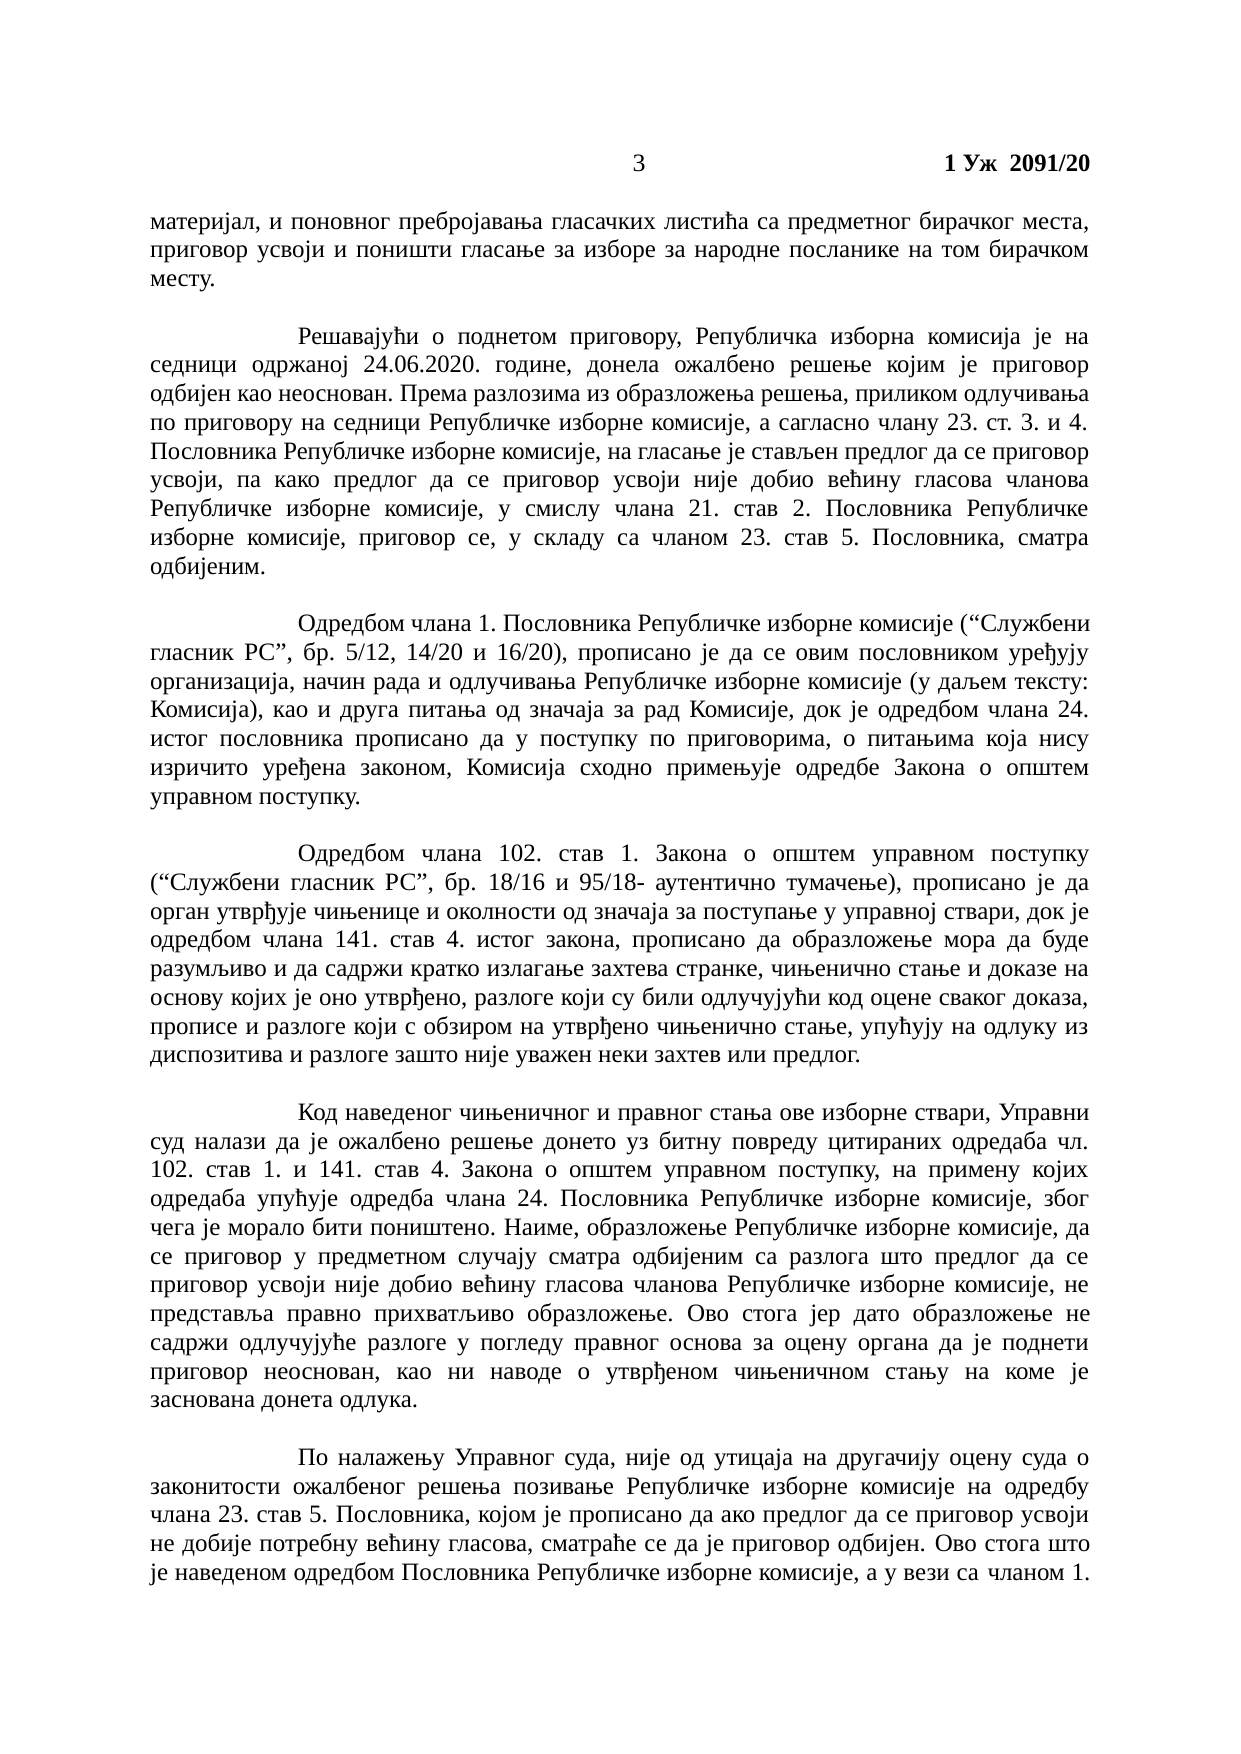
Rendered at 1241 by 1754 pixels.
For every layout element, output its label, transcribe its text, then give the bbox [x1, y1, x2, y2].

text Код наведеног чињеничног и правног стања ове изборне ствари, Управни суд налази да је ожалбено решење донето уз битну повреду цитираних одредаба чл. 102. став 1. и 141. став 4. Закона о општем управном поступку, на примену којих одредаба упућује одредба члана 24. Пословника Републичке изборне комисије, због чега је морало бити поништено. Наиме, образложење Републичке изборне комисије, да се приговор у предметном случају сматра одбијеним са разлога што предлог да се приговор усвоји није добио већину гласова чланова Републичке изборне комисије, не представља правно прихватљиво образложење. Ово стога јер дато образложење не садржи одлучујуће разлоге у погледу правног основа за оцену органа да је поднети приговор неоснован, као ни наводе о утврђеном чињеничном стању на коме је заснована донета одлука. [150, 1097, 1090, 1413]
text материјал, и поновног пребројавања гласачких листића са предметног бирачког места, приговор усвоји и поништи гласање за изборе за народне посланике на том бирачком месту. [150, 206, 1090, 292]
text Решавајући о поднетом приговору, Републичка изборна комисија је на седници одржаној 24.06.2020. године, донела ожалбено решење којим је приговор одбијен као неоснован. Према разлозима из образложења решења, приликом одлучивања по приговору на седници Републичке изборне комисије, а сагласно члану 23. ст. 3. и 4. Пословника Републичке изборне комисије, на гласање је стављен предлог да се приговор усвоји, па како предлог да се приговор усвоји није добио већину гласова чланова Републичке изборне комисије, у смислу члана 21. став 2. Пословника Републичке изборне комисије, приговор се, у складу са чланом 23. став 5. Пословника, сматра одбијеним. [150, 321, 1090, 579]
text Одредбом члана 1. Пословника Републичке изборне комисије (“Службени гласник РС”, бр. 5/12, 14/20 и 16/20), прописано је да се овим пословником уређују организација, начин рада и одлучивања Републичке изборне комисије (у даљем тексту: Комисија), као и друга питања од значаја за рад Комисије, док је одредбом члана 24. истог пословника прописано да у поступку по приговорима, о питањима која нису изричито уређена законом, Комисија сходно примењује одредбе Закона о општем управном поступку. [150, 608, 1090, 809]
text Одредбом члана 102. став 1. Закона о општем управном поступку (“Службени гласник РС”, бр. 18/16 и 95/18- аутентично тумачење), прописано је да орган утврђује чињенице и околности од значаја за поступање у управној ствари, док је одредбом члана 141. став 4. истог закона, прописано да образложење мора да буде разумљиво и да садржи кратко излагање захтева странке, чињенично стање и доказе на основу којих је оно утврђено, разлоге који су били одлучујући код оцене сваког доказа, прописе и разлоге који с обзиром на утврђено чињенично стање, упућују на одлуку из диспозитива и разлоге зашто није уважен неки захтев или предлог. [150, 838, 1090, 1068]
text По налажењу Управног суда, није од утицаја на другачију оцену суда о законитости ожалбеног решења позивање Републичке изборне комисије на одредбу члана 23. став 5. Пословника, којом је прописано да ако предлог да се приговор усвоји не добије потребну већину гласова, сматраће се да је приговор одбијен. Ово стога што је наведеном одредбом Пословника Републичке изборне комисије, а у вези са чланом 1. [150, 1442, 1090, 1586]
